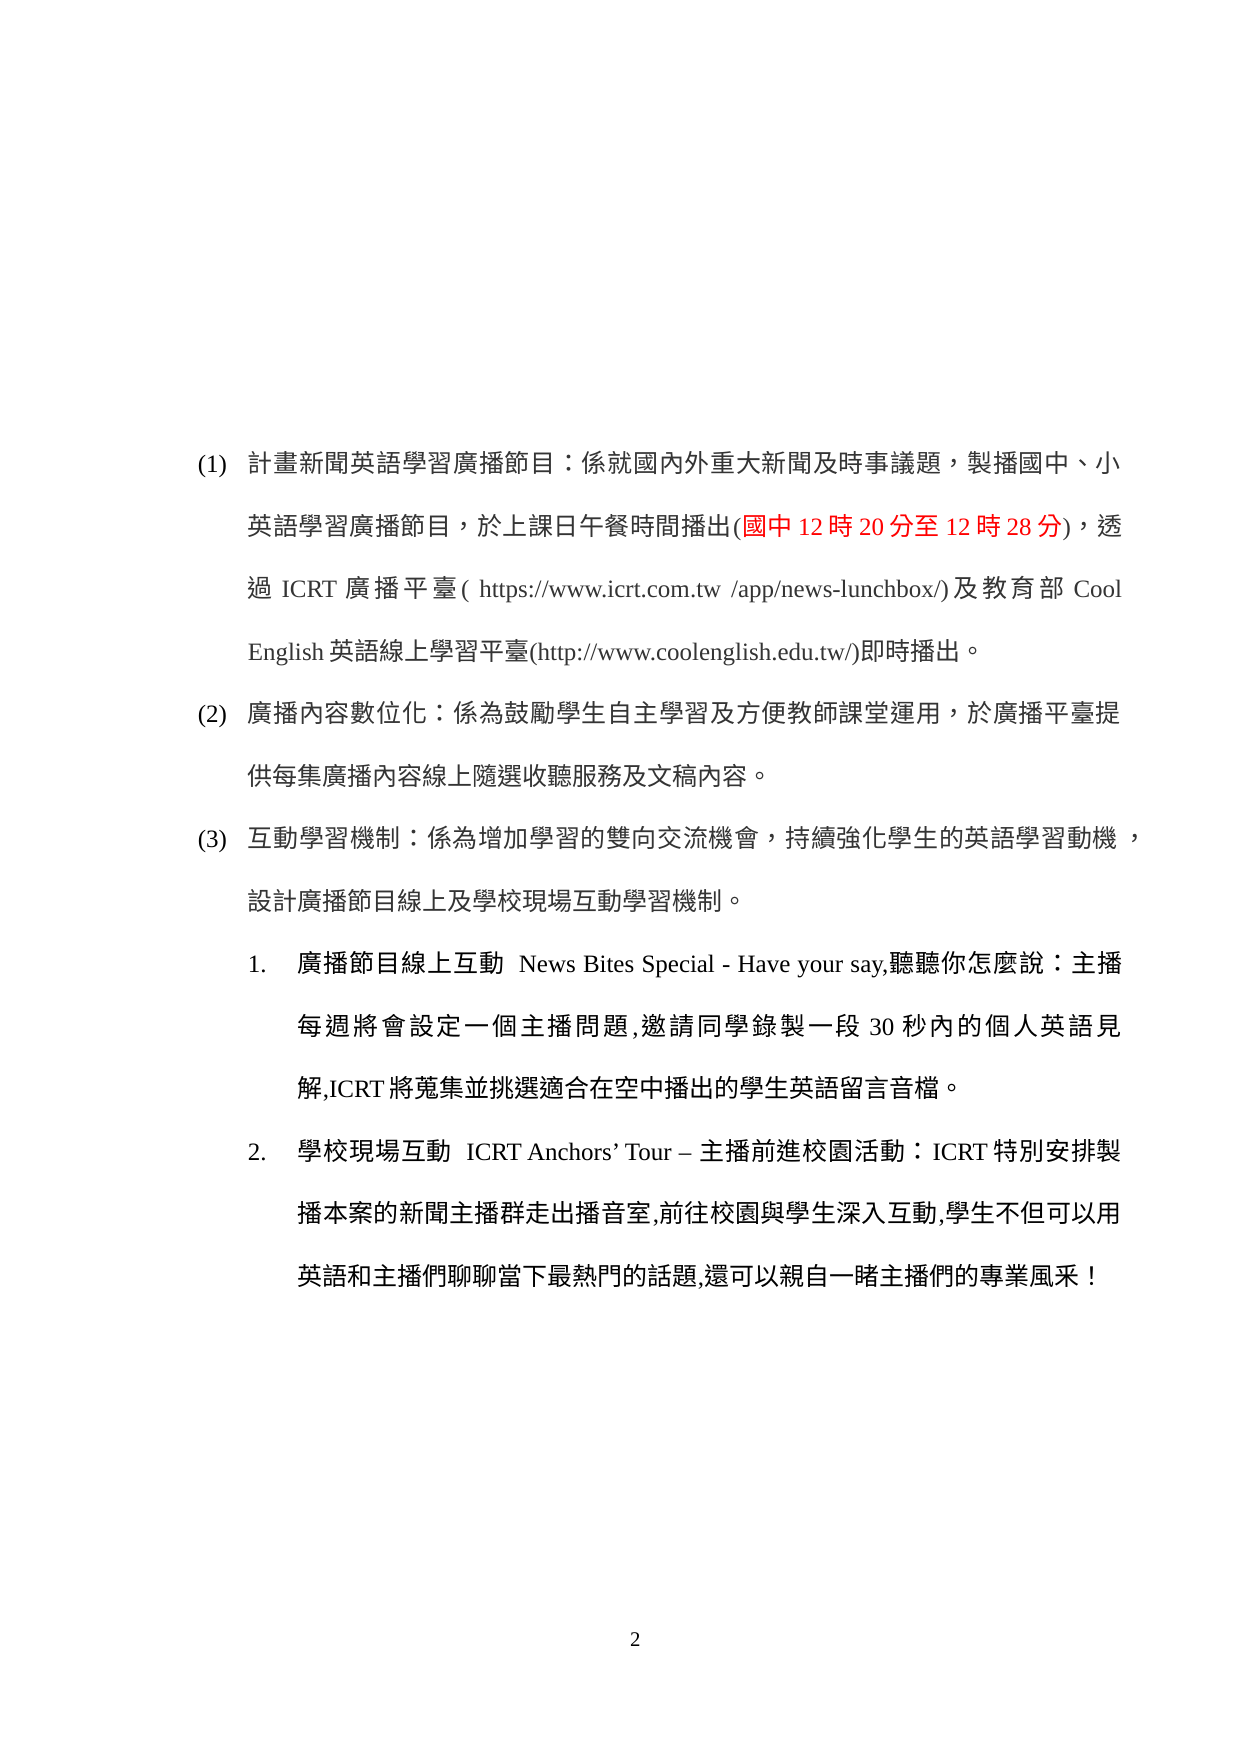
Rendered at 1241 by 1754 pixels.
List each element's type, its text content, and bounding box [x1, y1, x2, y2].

list 學校現場互動 ICRT Anchors’ Tour – 主播前進校園活動：ICRT特別安排製播本案的新聞主播群走出播音室,前往校園與學生深入互動,學生不但可以用英語和主播們聊聊當下最熱門的話題,還可以親自一睹主播們的專業風釆！ [248, 1108, 1122, 1295]
list 計畫新聞英語學習廣播節目：係就國內外重大新聞及時事議題，製播國中、小英語學習廣播節目，於上課日午餐時間播出(國中12時20分至12時28分)，透過ICRT廣播平臺( https://www.icrt.com.tw /app/news-lunchbox/)及教育部Cool English英語線上學習平臺(http://www.coolenglish.edu.tw/)即時播出。 [198, 420, 1122, 670]
list 廣播內容數位化：係為鼓勵學生自主學習及方便教師課堂運用，於廣播平臺提供每集廣播內容線上隨選收聽服務及文稿內容。 [198, 670, 1122, 795]
list 廣播節目線上互動 News Bites Special - Have your say,聽聽你怎麼說：主播每週將會設定一個主播問題,邀請同學錄製一段30秒內的個人英語見解,ICRT將蒐集並挑選適合在空中播出的學生英語留言音檔。 [248, 920, 1122, 1108]
list 互動學習機制：係為增加學習的雙向交流機會，持續強化學生的英語學習動機，設計廣播節目線上及學校現場互動學習機制。 [198, 795, 1122, 920]
